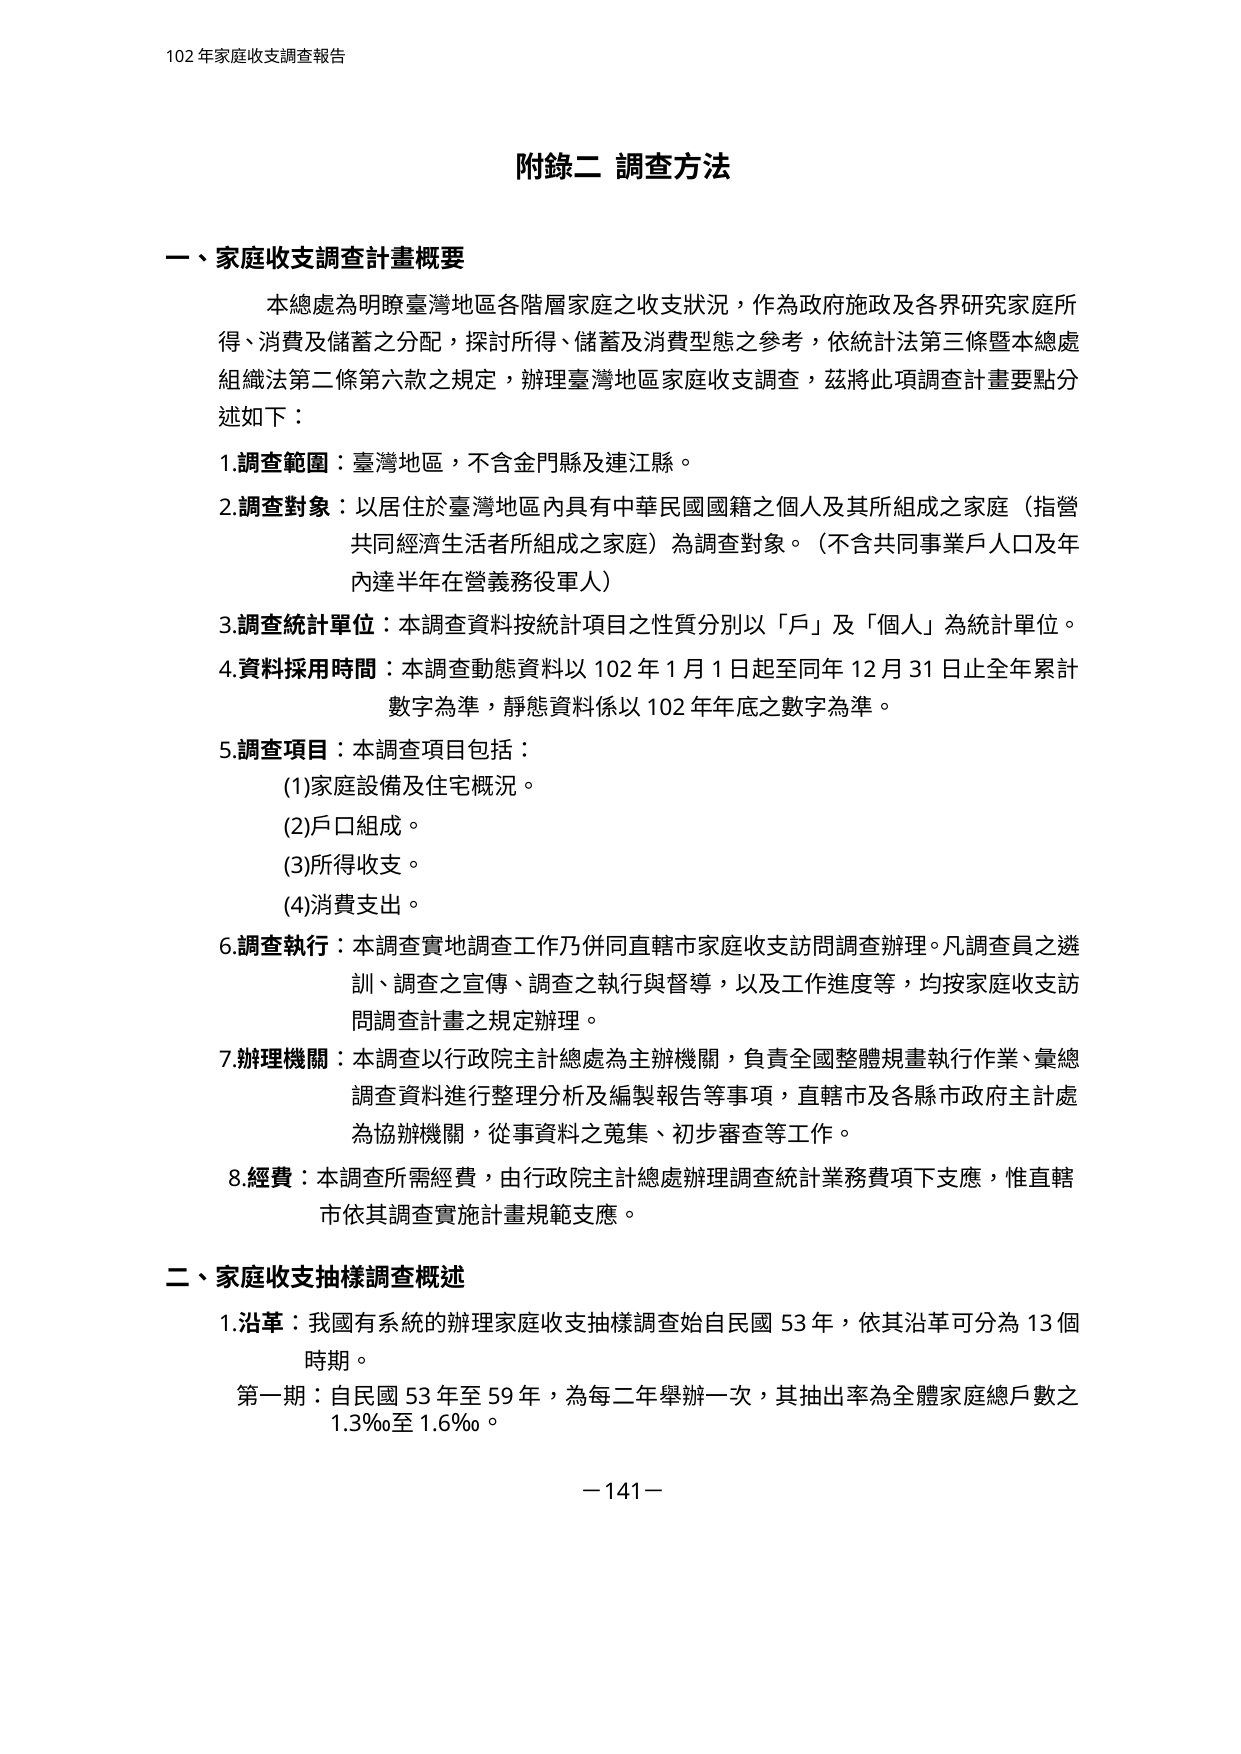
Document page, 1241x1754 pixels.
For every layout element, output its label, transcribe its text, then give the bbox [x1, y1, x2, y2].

text 4.資料採用時間：本調查動態資料以102年1月1日起至同年12月31日止全年累計數字為準，靜態資料係以102年年底之數字為準。 [218, 648, 1081, 723]
text (4)消費支出。 [283, 885, 1081, 921]
text 7.辦理機關：本調查以行政院主計總處為主辦機關，負責全國整體規畫執行作業、彙總調查資料進行整理分析及編製報告等事項，直轄市及各縣市政府主計處為協辦機關，從事資料之蒐集、初步審查等工作。 [218, 1037, 1081, 1150]
text (3)所得收支。 [283, 846, 1081, 881]
text 一、家庭收支調查計畫概要 [165, 237, 1081, 275]
text (1)家庭設備及住宅概況。 [283, 766, 1081, 802]
text (2)戶口組成。 [283, 806, 1081, 841]
text 1.沿革：我國有系統的辦理家庭收支抽樣調查始自民國53年，依其沿革可分為13個時期。 [218, 1302, 1081, 1377]
text 5.調查項目：本調查項目包括： [218, 729, 1081, 766]
text 第一期：自民國53年至59年，為每二年舉辦一次，其抽出率為全體家庭總戶數之1.3‰至1.6‰。 [236, 1383, 1081, 1437]
text 6.調查執行：本調查實地調查工作乃併同直轄市家庭收支訪問調查辦理。凡調查員之遴訓、調查之宣傳、調查之執行與督導，以及工作進度等，均按家庭收支訪問調查計畫之規定辦理。 [218, 925, 1081, 1037]
text 附錄二 調查方法 [165, 148, 1081, 185]
text 3.調查統計單位：本調查資料按統計項目之性質分別以「戶」及「個人」為統計單位。 [218, 604, 1081, 641]
text 1.調查範圍：臺灣地區，不含金門縣及連江縣。 [218, 441, 1081, 479]
text 8.經費：本調查所需經費，由行政院主計總處辦理調查統計業務費項下支應，惟直轄市依其調查實施計畫規範支應。 [228, 1156, 1081, 1231]
text 二、家庭收支抽樣調查概述 [165, 1256, 1081, 1293]
text 本總處為明瞭臺灣地區各階層家庭之收支狀況，作為政府施政及各界研究家庭所得、消費及儲蓄之分配，探討所得、儲蓄及消費型態之參考，依統計法第三條暨本總處組織法第二條第六款之規定，辦理臺灣地區家庭收支調查，茲將此項調查計畫要點分述如下： [218, 283, 1081, 433]
text 2.調查對象：以居住於臺灣地區內具有中華民國國籍之個人及其所組成之家庭（指營共同經濟生活者所組成之家庭）為調查對象。（不含共同事業戶人口及年內達半年在營義務役軍人） [218, 485, 1081, 598]
